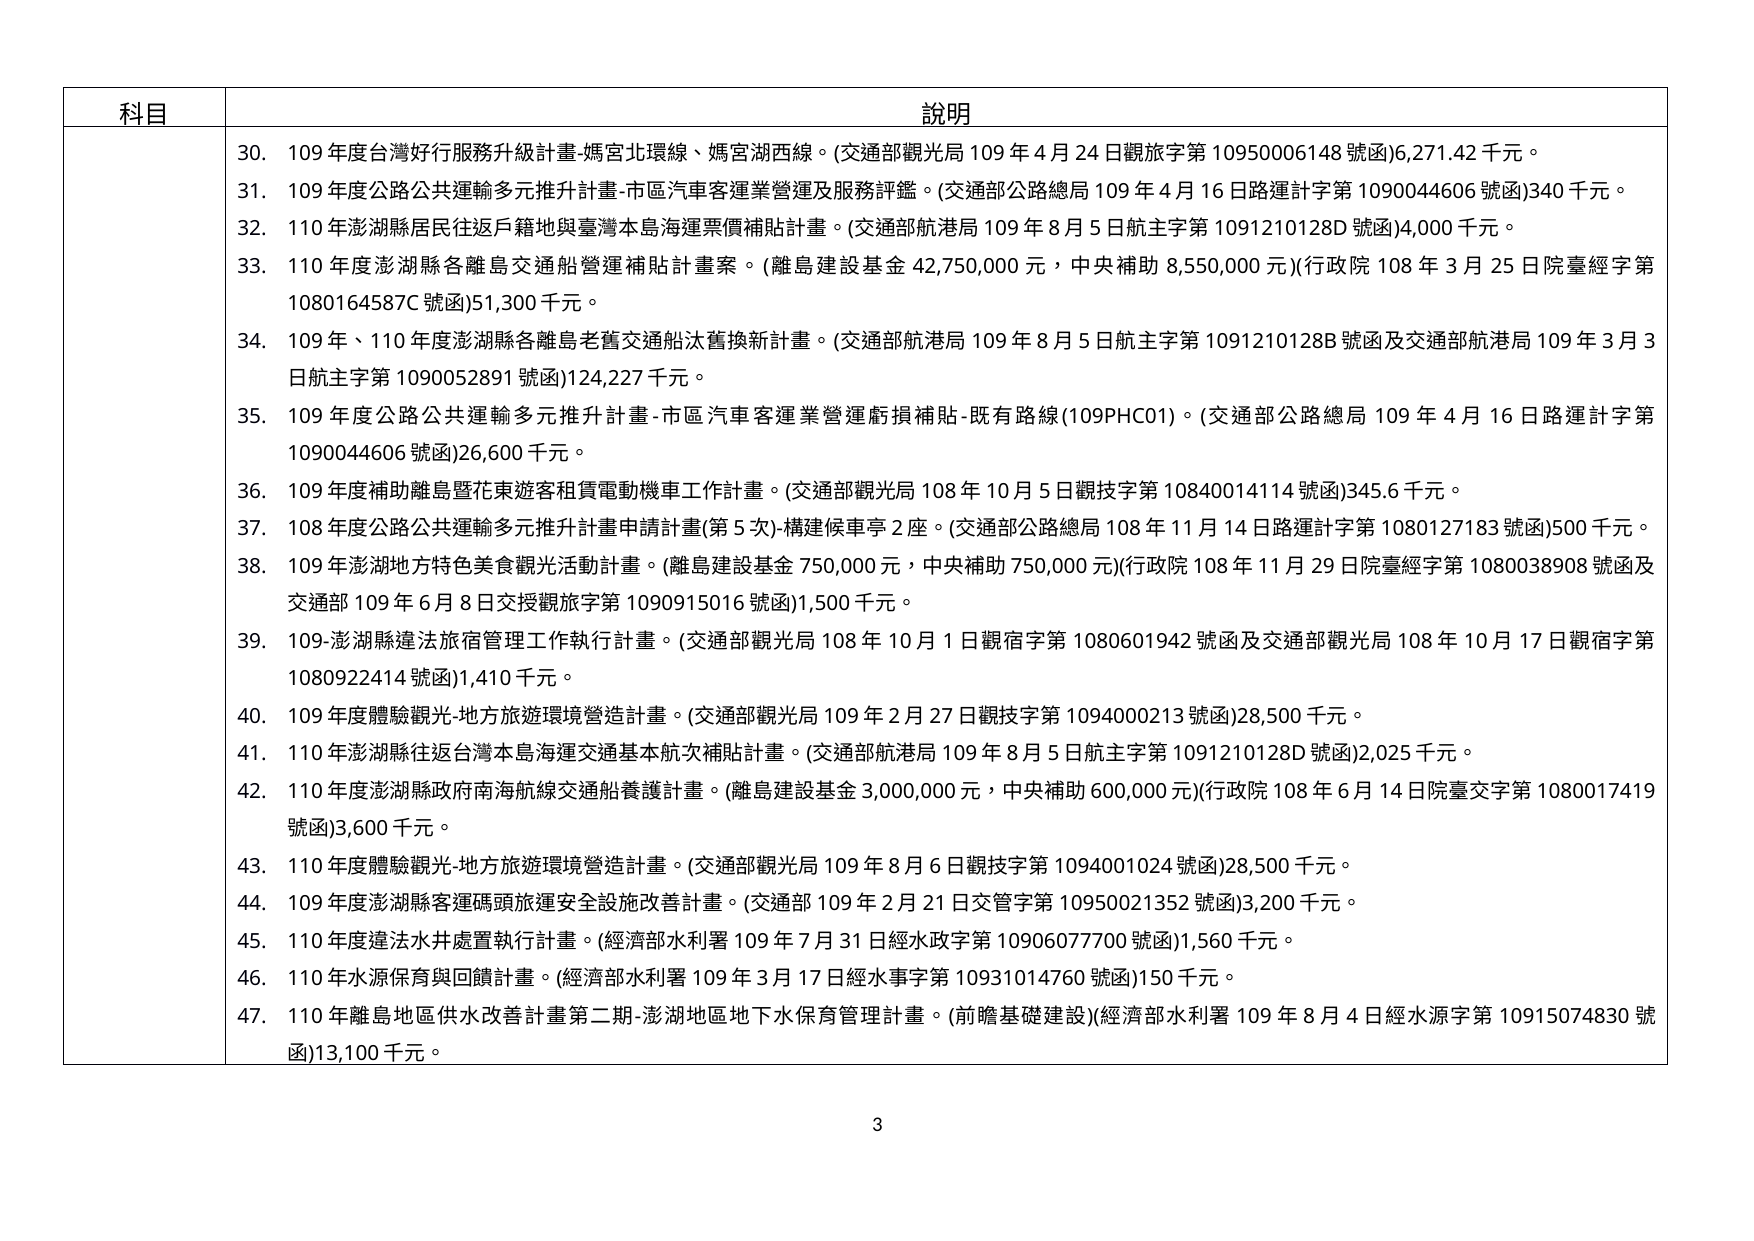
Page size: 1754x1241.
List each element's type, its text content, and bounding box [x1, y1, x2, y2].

table_header 科目 [64, 88, 225, 126]
table_cell 財政處 110年度菸品健康福利捐供私劣菸品查緝經費。(財政部109年7月6日台財庫字第10903705010號函及財政部109年4月29日台財庫字第10903664741號函)3,004千元。 人事處 110年度補助地方政府導入線上差勤系統實施計畫。(行政院人事行政總處109年8月6日總處資字第1090038797號函)2,400千元。配合預算編列至千元整數，增列進位數。0.559千元。 衛生局 110年補助各鄉市公所辦理健保業務。(衛生福利部中央健康保險署109年7月22日健保承字第1090030542號函)1,794千元。 110年度辦理長期照顧十年計畫2.0。(衛生福利部109年8月6日衛部顧字第1091962001號函)156,440.122千元。 稅務局 110年度財政部賦稅署對地方政府土地增值稅之預算補助。(財政部賦稅署109年8月6日臺稅財產字第10904616120號函)1,327千元。 依加值型及非加值型營業稅法第11條規定之補助收入。(財政部109年8月18日台財庫字第10903729960號函)66,212千元。 行政處 110年度澎湖縣政府提升數位政府資訊服務效能發展計畫。(離島建設基金1,250,000元，中央補助1,250,000元)(行政院108年3月25日院臺經字第1080164587C號函)2,500千元。 澎湖縣政府110年擴大MyData應用計畫。(國家發展委員會109年7月27日發資字第1091501285號函)2,250千元。 109年澎湖縣政府推動MyData應用服務計畫。(國家發展委員會108年12月6日發資字第1081501940號函)2,250千元。 工務處 加強水庫集水區保育治理計畫-109年、110年興仁及成功地區既有污水截流設施改善工程、成功地區引水路汙水截流改善工程及興仁地區排水路汙水截流改善工程。(前瞻基礎建設)(經濟部水利署109年6月29日經水事字第10931051830號函、經濟部水利署109年9月2日經水事字第10953363740號函及經濟部水利署109年7月31日經水事字第10931062630號函)49,000千元。 水災智慧防災計畫韌性防災措施執行計畫。(經濟部水利署109年4月24日經水防字第10951048610號函)435千元。 辦理「縣市管河川及區域排水整體改善計畫」110年防洪綜合治理工程、防洪綜合治理工程用地、應急工程、規劃及規劃檢討、生態檢核工作與非工程措施等經費。(經濟部水利署109年8月5日經水河字第10916100580號函)10,000千元。 110年度汙水下水道建設計畫。(內政部營建署109年9月11日營署水字第1090069963號函)229,100.425千元。 縣市管河川及區域排水整體改善計畫-澎湖縣馬公、鎖港及通樑雨水下水道系統檢討規劃委託技術服務案。(前瞻基礎建設)(內政部營建署109年8月10日營署水字第1091166938號函)400千元。 109年度三維管線資料整合應用計畫。(前瞻基礎建設)(內政部營建署109年2月3日營署工程字第1091008776號函)2,100千元。 110年度邁向3D智慧國土-內政地理資訊3D化推動計畫(110-114年)--公共設施管線資料庫暨管理系統整合應用建置計畫。(內政部營建署109年8月10日營署工程字第1090060448號函)2,800千元。 提升道路品質建設計畫(公路系統)政策輔導型案件-澎9線及澎14線鄉道改善工程。(交通路公路總局109年4月10日路規計字第1090042211號函)29,920千元。 民政處 110年度辦理原住民業務相關計畫。(原住民族委員會109年8月7日原民綜字第1090042783號函)1,852千元。 109年澎湖縣七美鄉民代表會重建工程計畫。(離島建設基金)(行政院108年11月29日院臺經字第1080038908號函)8,000千元。 110年澎湖縣七美鄉民代表會重建工程計畫。(離島建設基金)(行政院108年11月29日院臺經字第1080038908號函)8,000千元。 110年西嶼鄉第五公墓福聚園區第二納骨堂興建計畫。(離島建設基金37,921,200元，中央補助12,640,000元)(行政院108年11月29日院臺經字第1080038908號函及內政部109年4月1日台內民字第1090111192號函)50,561.2千元。 補助役男體、複檢醫院檢查費。(內政部役政署109年8月4日役署主字第1091120090號函)800千元。 軍人公墓管理維護及災害救護。(內政部役政署109年8月4日役署主字第1091120090號函)1,295千元。 一般替代役役男入營輸送經費。(內政部役政署109年8月4日役署主字第1091120090號函)60千元。 研發替代役役男入營輸送作業經費。(內政部役政署109年8月5日役署甄字第1091050764號函)30千元。 常備兵及替代役及役男家屬一次安家費、三節生活扶助金等補助。(內政部役政署109年8月4日役署主字第1091120090號函)576千元。 義務役在營傷殘軍人三節慰問金。(內政部役政署109年8月4日役署主字第1091120090號函)306千元。 觀光處 改善停車問題計畫-110年中興國小地下停車場工程176,338,000元、馬公國小地下停車場工程260,261,500元。(前瞻基礎建設)(交通部公路總局108年11月8日路交管字第1080131214號函)436,599.5千元。 有線廣播電視事業發展基金。(國家通訊傳播委員會109年8月12日通傳平臺字第10941022210號函)483.653千元。 109年度台灣好行服務升級計畫-媽宮北環線、媽宮湖西線。(交通部觀光局109年4月24日觀旅字第10950006148號函)6,271.42千元。 109年度公路公共運輸多元推升計畫-市區汽車客運業營運及服務評鑑。(交通部公路總局109年4月16日路運計字第1090044606號函)340千元。 110年澎湖縣居民往返戶籍地與臺灣本島海運票價補貼計畫。(交通部航港局109年8月5日航主字第1091210128D號函)4,000千元。 110年度澎湖縣各離島交通船營運補貼計畫案。(離島建設基金42,750,000元，中央補助8,550,000元)(行政院108年3月25日院臺經字第1080164587C號函)51,300千元。 109年、110年度澎湖縣各離島老舊交通船汰舊換新計畫。(交通部航港局109年8月5日航主字第1091210128B號函及交通部航港局109年3月3日航主字第1090052891號函)124,227千元。 109年度公路公共運輸多元推升計畫-市區汽車客運業營運虧損補貼-既有路線(109PHC01)。(交通部公路總局109年4月16日路運計字第1090044606號函)26,600千元。 109年度補助離島暨花東遊客租賃電動機車工作計畫。(交通部觀光局108年10月5日觀技字第10840014114號函)345.6千元。 108年度公路公共運輸多元推升計畫申請計畫(第5次)-構建候車亭2座。(交通部公路總局108年11月14日路運計字第1080127183號函)500千元。 109年澎湖地方特色美食觀光活動計畫。(離島建設基金750,000元，中央補助750,000元)(行政院108年11月29日院臺經字第1080038908號函及交通部109年6月8日交授觀旅字第1090915016號函)1,500千元。 109-澎湖縣違法旅宿管理工作執行計畫。(交通部觀光局108年10月1日觀宿字第1080601942號函及交通部觀光局108年10月17日觀宿字第1080922414號函)1,410千元。 109年度體驗觀光-地方旅遊環境營造計畫。(交通部觀光局109年2月27日觀技字第1094000213號函)28,500千元。 110年澎湖縣往返台灣本島海運交通基本航次補貼計畫。(交通部航港局109年8月5日航主字第1091210128D號函)2,025千元。 110年度澎湖縣政府南海航線交通船養護計畫。(離島建設基金3,000,000元，中央補助600,000元)(行政院108年6月14日院臺交字第1080017419號函)3,600千元。 110年度體驗觀光-地方旅遊環境營造計畫。(交通部觀光局109年8月6日觀技字第1094001024號函)28,500千元。 109年度澎湖縣客運碼頭旅運安全設施改善計畫。(交通部109年2月21日交管字第10950021352號函)3,200千元。 110年度違法水井處置執行計畫。(經濟部水利署109年7月31日經水政字第10906077700號函)1,560千元。 110年水源保育與回饋計畫。(經濟部水利署109年3月17日經水事字第10931014760號函)150千元。 110年離島地區供水改善計畫第二期-澎湖地區地下水保育管理計畫。(前瞻基礎建設)(經濟部水利署109年8月4日經水源字第10915074830號函)13,100千元。 建設處 110年度整合住宅補貼資源實施方案業務推動費用。(內政部營建署109年6月20日營署宅字第1091128603號函)536.9千元。 110年度住宅補貼定期查核作業費。(內政部營建署109年6月20日營署宅字第1091128821號函)33.95千元。 辦理109年度都市危險及老舊建築物結構安全性能評估經費補助需求計畫書。(內政部109年1月30日台內營字第1090800598號函)1,182.5千元。 109年度都市危險及老舊建築物擬具重建計畫費用需求計畫書案。(內政部108年12月30日內授營更字第1080823488號函)300千元。 109年度建築物結構快篩及階段性補強補助。(內政部109年4月29日內授營管字第1090807952號函)9,000千元。 110年度建築物結構快篩及階段性補強補助。(內政部109年7月22日內授營管字第1090812776號函)9,000千元。 「城鎮之心工程計畫」政策引導型第六階段補助計畫-大菓葉漁港周邊環境及牛心山地景營造計畫。(內政部109年5月14日台內營字第1090808067號函)9,000千元。 「城鎮之心工程計畫」政策引導型第六階段補助計畫-龍門海廢環保藝術公園規劃設計及先期工程案。(內政部109年5月14日台內營字第1090808067號函)4,500千元。 「城鎮之心工程計畫」政策引導型第六階段補助計畫-澎湖內海橫礁及竹灣景觀形塑計畫。(內政部109年5月14日台內營字第1090808067號函)9,000千元。 109年度「中央都市更新基金補助辦理自行實施更新作業須知」及「中央都市更新基金補助委外成立自主更新輔導團」補助作業。(內政部108年9月27日內授營更字第1080816203號函)6,000千元。 城鎮風貌及創生環境營造計畫。(內政部營建署109年6月22日營署都字第1091129310號函)36,000千元。 109年度補助直轄市、縣(市)政府辦理再生能源發電設備認定與查核。(經濟部能源局108年12月16日能技字第10800256120號函)1,378.4千元。 110年度海水淡化廠代操作營運管理計畫-辦理虎井、桶盤海淡廠及補助望安鄉花嶼村海淡廠管理維修。(離島建設基金9,000,000元，中央補助1,800,000元)(行政院108年3月25日院臺經字第1080164587C號函)10,800千元。 110年度辦理石油管理業務補助計畫。(經濟部能源局108年10月9日能油字第10800212550號函)636千元。 109年度澎湖縣公有零售市場建築物耐震能力評估(詳評)申請計畫。(經濟部108年10月2日經授中字第10830076200號函)407千元。 馬公市文澳攤販集中場建築物耐震能力補強申請計畫。(經濟部109年5月15日經授中字第10930038370號函)5,197千元。 辦理公有市場設施改善。(經濟部109年5月18日經授中字第10930039370號函)2,686千元。 110年度補助直轄市、縣(市)政府辦理再生能源發電設備認定與查核。(經濟部能源局109年9月7日能技字第1090004205J號函)1,521千元。 澎湖縣馬公市篤行十村第二期ROT案前置作業計畫。(財政部109年2月3日台財促字第10925502330號函)1,235千元。 110年度澎湖縣各海域漁業導航標識燈改善計畫。(離島建設基金3,000,000元，中央補助600,000元)(行政院108年3月25日院臺經字第1080164587C號函)3,600千元。 澎湖縣內垵南漁港外廓堤消波塊拋放第二期工程(第一年)。(離島建設基金6,750,000元，中央補助6,750,000元)(行政院108年11月29日院臺經字第1080038908號函、行政院農業委員會109年3月5日農授漁字第1091313858號函及行政院農業委員會109年3月19日農授漁字第1091314117號函)13,500千元。 109年南北寮漁港基本設施改善工程(不含設計)計畫。(行政院農業委員會漁業署109年3月2日漁一字第1091313695號函)4,200千元。 109年將軍南及將軍北漁港基本設施改善工程(不含設計監造)計畫。(行政院農業委員會漁業署109年3月2日漁一字第1091313699號函)4,340千元。 109年通樑漁港設施增設及維修工程(不含設計監造)計畫。(行政院農業委員會漁業署109年3月5日漁一字第1091313791號函)5,600千元。 109年通樑漁港基本設施改善工程(不含設計)計畫。(行政院農業委員會漁業署109年3月2日漁一字第1091313688號函)4,200千元。 外垵漁港漁具倉庫建設計畫(第一年)。(離島建設基金4,500,000元，中央補助4,500,000元)(行政院108年11月29日院臺經字第1080038908號函及行政院農業委員會109年3月5日農授漁字第1091313859號函)9,000千元。 109年後寮漁港北碼頭改善工程(不含設計)計畫。(行政院農業委員會漁業署109年3月23日漁一字第1091314052號函)4,200千元。 社會處 辦理新住民生活適應輔導計畫。(內政部移民署109年7月10日移署移字第1090072802號函)28千元。 110年度推動身心障礙者職業重建個案管理服務計畫。(勞動部勞動力發展署高屏澎東分署109年2月15日高分署特字第10919005153號函)1,590.434千元。 110年度推動身心障礙者職業輔導評量服務實施計畫。(勞動部勞動力發展署高屏澎東分署109年2月15日高分署特字第10919005153號函)516.064千元。 110年度推動辦理身心障礙者職業訓練計畫。(勞動部勞動力發展署109年3月4日發特字第1093000409號函)873.136千元。 110年度補助辦理身心障礙者支持性就業服務計畫。(勞動部勞動力發展署高屏澎東分署109年2月15日高分署特字第10919005153號函)1,547.744千元。 110年度補助辦理身心障礙者庇護性就業服務計畫。(勞動部勞動力發展署高屏澎東分署109年2月15日高分署特字第10919005153號函)4,562.989千元。 110年度推動身心障礙者職務再設計服務實施計畫。(勞動部勞動力發展署高屏澎東分署109年2月15日高分署特字第10919005153號函)263.36千元。 110年度補助辦理促進視覺功能障礙者就業計畫。(勞動部勞動力發展署109年3月6日發特字第1093000456號函)343.504千元。 110年度補助縣市政府督促事業單位遵守勞動條件法令實施計畫。(勞動部109年6月24日勞職授字第1090202612號函)2,058.962千元。 110年度身心障礙者生活補助。(衛生福利部社會及家庭署109年7月10日社家障字第1090700916號函)6,164千元。 110年度身心障礙者日間照顧及住宿式照顧費用補助。(含長照服務發展基金補助身心障礙者日間照顧機構費用)(衛生福利部社會及家庭署109年7月10日社家障字第1090700916號函及衛生福利部社會及家庭署109年5月29日社家障字第1090700665號函)5,253千元。 110年度身心障礙者輔具費用補助。(衛生福利部社會及家庭署109年7月10日社家障字第1090700916號函)105千元。 110年度社區式身心障礙服務量能相關計畫-身心障礙者社區式日間服務布建計畫。(長照服務發展基金)(衛生福利部社會及家庭署109年7月15日社家障字第1090700739號函)7,967千元。 110年建構家庭照顧者支持網絡服務計畫。(公益彩券回饋金)(衛生福利部109年3月31日衛授家字第1090500492號函)923.366千元。 辦理家庭照顧者支持性服務創新型計畫。(衛生福利部109年8月6日衛部顧字第1091962001號函)8,900千元。 110年澎湖縣身心障礙者自立生活支持計畫。(公益彩券回饋金)(衛生福利部109年3月31日衛授家字第1090500492號函)1,586.366千元。 澎湖縣視覺功能障礙者生活重建服務計畫。(公益彩券回饋金)(衛生福利部109年3月31日衛授家字第1090500492號函)1,696.366千元。 110年澎湖縣心智障礙者雙老家庭支持整合服務計畫。(公益彩券回饋金)(衛生福利部109年3月31日衛授家字第1090500492號函)881.231千元。 110年身心障礙者主動關懷服務創新計畫。務計畫。(長照服務發展基金)(衛生福利部社會及家庭署109年7月15日社家障字第1090700739號函)5,054千元。 110年度社區式身心障礙服務量能相關計畫-身心障礙者多元社區居住與生活服務計畫。(長照服務發展基金)(衛生福利部社會及家庭署109年7月15日社家障字第1090700739號函)1,854千元。 110年度社區式身心障礙服務量能相關計畫-身心障礙臨時及短期照顧計畫。(長照服務發展基金)(衛生福利部社會及家庭署109年7月15日社家障字第1090700739號函)45千元。 110年度社區式身心障礙服務量能相關計畫-失能身心障礙者特殊需求服務資源加值計畫。(長照服務發展基金)(衛生福利部社會及家庭署109年7月15日社家障字第1090700739號函)487千元。 110年度社區式身心障礙服務量能相關計畫-布建輔具服務資源計畫。(長照服務發展基金)(衛生福利部社會及家庭署109年7月15日社家障字第1090700739號函)4,978千元。 110年辦理強化社會安全網計畫-脫貧方案家庭服務人力。(衛生福利部109年4月17日衛授家字第1090500599(公益彩券回饋金)(衛生福利部109年3月31日衛授家字第1090500492號函)1,374.462千元。 110年度社區式身心障礙服務量能相關計畫-身心障礙家庭托顧服號函)1,045.504千元。 109年度協助經濟弱勢家庭脫困服務-兒童與少年未來教育及發展帳戶個案管理計畫-以工代賑。(公益彩券回饋金)(衛生福利部108年11月1日衛部救字第1081369747號函及衛生福利部109年1月30日衛部救字1090002170號函)455.04千元。 110年度辦理中低收入老人補助裝置假牙實施計畫。(衛生福利部社會及家庭署109年7月24日社家老字第1090800469號函)666千元。 110年度補助因應社會救助法修正據點)整合新增之中低收入老人生活津貼經費。(衛生福利部社會及家庭署109年7月23日社家老字第1090800468號函)2,376千元。 110年建立社區照顧關懷據點並設置巷弄長照站(C計畫。(長照服務發展基金)(衛生福利部社會及家庭署109年7月23日社家老字第1090800477號函)47,493千元。 辦理110年度中低收入失能老人機構公費安置費。(長照服務發展基金)(衛生福利部社會及家庭署109年7月7日社家老字第1090800443號函)1,910千元。 110年度獎勵私立小型老人及身心障礙福利機構改善公共安全設施設備費。(長照服務發展基金)(衛生福利部社會及家庭署109年7月7日社家老字第1090800443號函)1,492千元。 身心障礙者復康巴士交通服務計畫。(公益彩券回饋金)(衛生福利部109年3月31日衛授家字第1090500492號函)2,548千元。 110年度協助經濟弱勢家庭脫困服務-兒童與少年未來教育及發展帳戶個案管理計畫-以工代賑。(衛生福利部109年7月30日衛部救字第1090127070號函)455.04千元。 辦理社會救助法低收入戶及中低收入戶促進就業服務方案計畫。(公益彩券回饋金)(衛生福利部109年7月30日衛部救字第1090127070號函)639.096千元。 辦理實物銀行服務計畫人力充實計畫。(公益彩券回饋金)(衛生福利部109年7月30日衛部救字第1090127070號函)552.164千元。 住宿式服務機構使用者補助方案。(衛生福利部109年8月6日衛部顧字第1091962001號函)5,544千元。 110年度辦理特殊境遇家庭扶助。(衛生福利部社會及家庭署109年7月14日社家支字第1090106594號函)1,822千元。 110年澎湖縣婦女生涯規劃養成-偏鄉婦女培力計畫。(公益彩券回饋金)(衛生福利部109年3月31日衛授家字第1090500492號函)1,260千元。 家庭暴力相對人處遇品質提升服務方案。(公益彩券回饋金)(衛生福利部109年3月31日衛授家字第1090500492號函)841.731千元。 110年澎湖縣中高齡婦女生活支持計畫。(公益彩券回饋金)(衛生福利部109年3月31日衛授家字第1090500492號函)600千元。 守護家庭小衛星-脆弱家庭兒少社區支持服務方案。(公益彩券回饋金)(衛生福利部109年3月31日衛授家字第1090500492號函)1,603.58千元。 110年辦理強化社會安全網計畫-兒少保護性社工人力。(衛生福利部109年4月17日衛授家字第1090500599號函)647.558千元。 110年辦理強化社會安全網計畫-整合保護性服務與高風險家庭服務。(衛生福利部109年4月17日衛授家字第1090500599號函)3,337.587千元。 110年辦理強化社會安全網計畫-社會福利服務中心服務業務。(衛生福利部109年4月17日衛授家字第1090500599號函)10,862.162千元。 110年辦理強化社會安全網計畫-充實地方政府社工人力。(衛生福利部109年4月17日衛授家字第1090500599號函)1,196千元。 110年辦理育有未滿2歲兒童育兒津貼。(衛生福利部社會及家庭署109年7月27日社家幼字第1090600788號函)47,467千元。 110年育有未滿2歲兒童育兒津貼專案服務與教育宣導計畫。(公益彩券回饋金)(衛生福利部社會及家庭署108年11月28日社家企字第1080502587號函)756千元。 110年辦理強化社會安全網計畫-家暴性侵防治人力。(衛生福利部109年4月17日衛授家字第1090500599號函)641.155千元。 托育公共及準公共化服務暨托育管理(我國少子女化對策計畫)。(衛生福利部社會及家庭署109年8月3日社家支字第1090901000號函)9,333千元。 110年澎湖縣推展社會福利服務--家庭支持服務方案計畫。(毒品防制基金)(衛生福利部109年4月28日衛部救字第1090113669號函)809千元。 辦理家外安置兒少替代性照顧資源強化計畫。(公益彩券回饋金)(衛生福利部109年3月31日衛授家字第1090500492號函)153千元。 辦理109年度家外安置兒少替代性照顧資源強化計畫。(公益彩券回饋金)(衛生福利部社會及家庭署109年2月21日社家幼字第1090600083號函)153千元。 109年辦理強化社會安全網計畫-社會福利服務中心服務業務。(衛生福利部109年1月22日衛授家字第1080502792號函)977.162千元。 109年度我國少子女化對策計畫-地方政府專案人力。(衛生福利部社會及家庭署108年12月30日社家支字第1080909965號函)449.55千元。 辦理居家托育服務中心計畫。(衛生福利部社會及家庭署109年5月15日社家支字第1090104517號函)222.75千元。 辦理109年度守護家庭小衛星-脆弱家庭兒少社區支持服務方案。(公益彩券回饋金)(衛生福利部社會及家庭署108年11月28日社家企字第1080502587號函)321.917千元。 109年澎湖縣中高齡婦女生活支持計畫。(公益彩券回饋金)(衛生福利部社會及家庭署108年11月28日社家企字第1080502587號函)600千元。 110年度公益彩劵盈餘分配數。(財政部109年6月29日台財庫字第10903700510號函)114,078.154千元。 以前年度公益彩券分配盈餘剩餘待運用數。(公益彩券盈餘運用考核與追回款項保管及運用辦法、公益彩券發行條例、澎湖縣公益彩券盈餘分配款收支保管及運用管理辦法及澎湖縣政府109年10月6日府社婦字第1091209799號函)117,610.637千元。 教育處539,688千元。 教師課稅相關配套所需費用─補助公私立幼兒園導師費差額經費。(教育部109年8月6日臺教會(四)字第1090115223P號函)634千元。 辦理少子女化對策計畫及學前幼兒就學補助相關經費。(含補助各項學前就學補助經費、準公共幼兒園之政府協助家長支付費用、2-4歲育兒津貼經費(含行政費)、課後留園服務、幼兒園改制人事經費、國民教育幼兒班巡迴輔導員經費及業務費、幼兒園教保費)(教育部109年8月6日臺教會(四)字第1090115223P號函)106,071千元。 輔導教師人力運用計畫。(含專任輔導教師薪資及兼任輔導教師減授課鐘點費)(教育部109年8月6日臺教會(四)字第1090115223P號函)15,500千元。 提高國小教師員額編制所需經費。(教育部109年8月6日臺教會(四)字第1090115223P號函)8,010千元。 推動學前教育業務及促進幼教發展等相關經費。(含幼兒園教保員及廚工人事經費、幼兒園親職教育、幼兒園輔導計畫、改善教學環境設備、教保輔導團及教保研習)(經常門10,131,000元、資本門2,135,000元)(教育部109年8月6日臺教會(四)字第1090115223P號函)12,266千元。 補助本縣辦理身心障礙教育經費。(含專業人員及助理人員特殊教育服務經費及辦理學前特殊教育及早期療育相關經費)(經常門18,862,000元、資本門392,000元)(教育部109年8月6日臺教會(四)字第1090115223P號函)19,254千元。 補助成人基本教育計畫經費。(教育部109年8月6日臺教會(四)字第1090115223P號函)70千元。 補助辦理社區多功能學習中心經費。(教育部109年8月6日臺教會(四)字第1090115223P號函)106千元。 提高國小教師員額編制所需經費(合理教師)。(教育部109年8月6日臺教會(四)字第1090115223P號函)14,950千元。 補助推動社區大學相關業務並獎勵辦理績效良好之社區大學經費。(經常門1,178,000元、資本門77,000元)(教育部109年8月6日臺教會(四)字第1090115223P號函)1,255千元。 辦理補習班及兒童課後照顧中心公共安全輔導及相關業務經費。(教育部109年8月6日臺教會(四)字第1090115223P號函)30千元。 補助辦理社會童軍教育及活動經費。(教育部109年8月6日臺教會(四)字第1090115223P號函)90千元。 補助充實國民中小學營養師編制實施計畫經費(含廚工)。(教育部109年8月6日臺教會(四)字第1090115223P號函)4,790千元。 公立國中小校舍耐震能力及設施設備改善計畫專案增置人力。(教育部109年8月6日臺教會(四)字第1090115223P號函)630千元。 補助離島地區國民中小學學生書籍費。(教育部109年8月6日臺教會(四)字第1090115223P號函)8,400千元。 推動鼓勵家長參與教育計畫。(教育部109年8月6日臺教會(四)字第1090115223P號函)85千元。 補助國中小辦理友善校園-學生事務與輔導工作計畫經費。(教育部109年8月6日臺教會(四)字第1090115223P號函)617千元。 補助離島地區未設國民中小學學生就學交通費。(教育部109年8月6日臺教會(四)字第1090115223P號函)6,400千元。 補助學生校外生活輔導工作經費。(教育部109年8月6日臺教會(四)字第1090115223P號函)75千元。 推展家庭教育實施計畫。(教育部109年8月6日臺教會(四)字第1090115223P號函)3,000千元。 促進學校學生健康計畫。(教育部109年8月6日臺教會(四)字第1090115223P號函)700千元。 辦理學生團體保險費。(教育部109年8月6日臺教會(四)字第1090115223P號函)4,000千元。 增置短期補習班管理輔導稽查人力經費。(教育部109年8月6日臺教會(四)字第1090115223P號函)485千元。 改善國中小無障礙環境相關設施經費。(教育部109年8月6日臺教會(四)字第1090115223P號函)2,000千元。 辦理地方教育統合視導工作經費。(教育部109年8月6日臺教會(四)字第1090115223P號函)30千元。 提升國中小英語學習成效相關計畫。(經常門232,000元、資本門120,000元)(教育部109年8月6日臺教會(四)字第1090115223P號函)352千元。 辦理中輟預防追蹤與輔導工作計畫經費。(教育部109年8月6日臺教會(四)字第1090115223P號函)450千元。 補助學校型態實驗教育經費。(教育部109年8月6日臺教會(四)字第1090115223P號函)150千元。 補助學校辦理本國語文教育活動實施計畫(臺灣母語日活動計畫)。(教育部109年8月6日臺教會(四)字第1090115223P號函)350千元。 公立高級中等以下學校電力系統改善暨冷氣裝設計畫。(前瞻基礎建設計畫)(教育部109年8月12日臺教會(四)字第1090116696P號函)259,190千元。 教師課稅相關配套所需費用─補助調整教師授課節數經費及導師費。(教育部109年8月6日臺教會(四)字第1090115223P號函)15,595千元。 國小每班1.65師至達成合理教師員額編制所需經費。(教育部109年8月6日臺教會(四)字第1090115223P號函)46,200千元。 補助國民中小學充實行政人力經費。(教育部國民及學前教育署109年6月22日臺教國署國字第1090068099號函)1,560千元。 補助辦理學生輔導諮商中心運作經費。(教育部109年8月6日臺教會(四)字第1090115223P號函)900千元。 設置專任專業輔導人員人事費。(教育部109年8月6日臺教會(四)字第1090115223P號函)5,000千元。 補助偏鄉學校藝文設施相關經費。(教育部109年8月6日臺教會(四)字第1090115223P號函)493千元。 [226, 127, 1667, 1064]
table_header 說明 [226, 88, 1667, 126]
table_cell [64, 127, 225, 1064]
